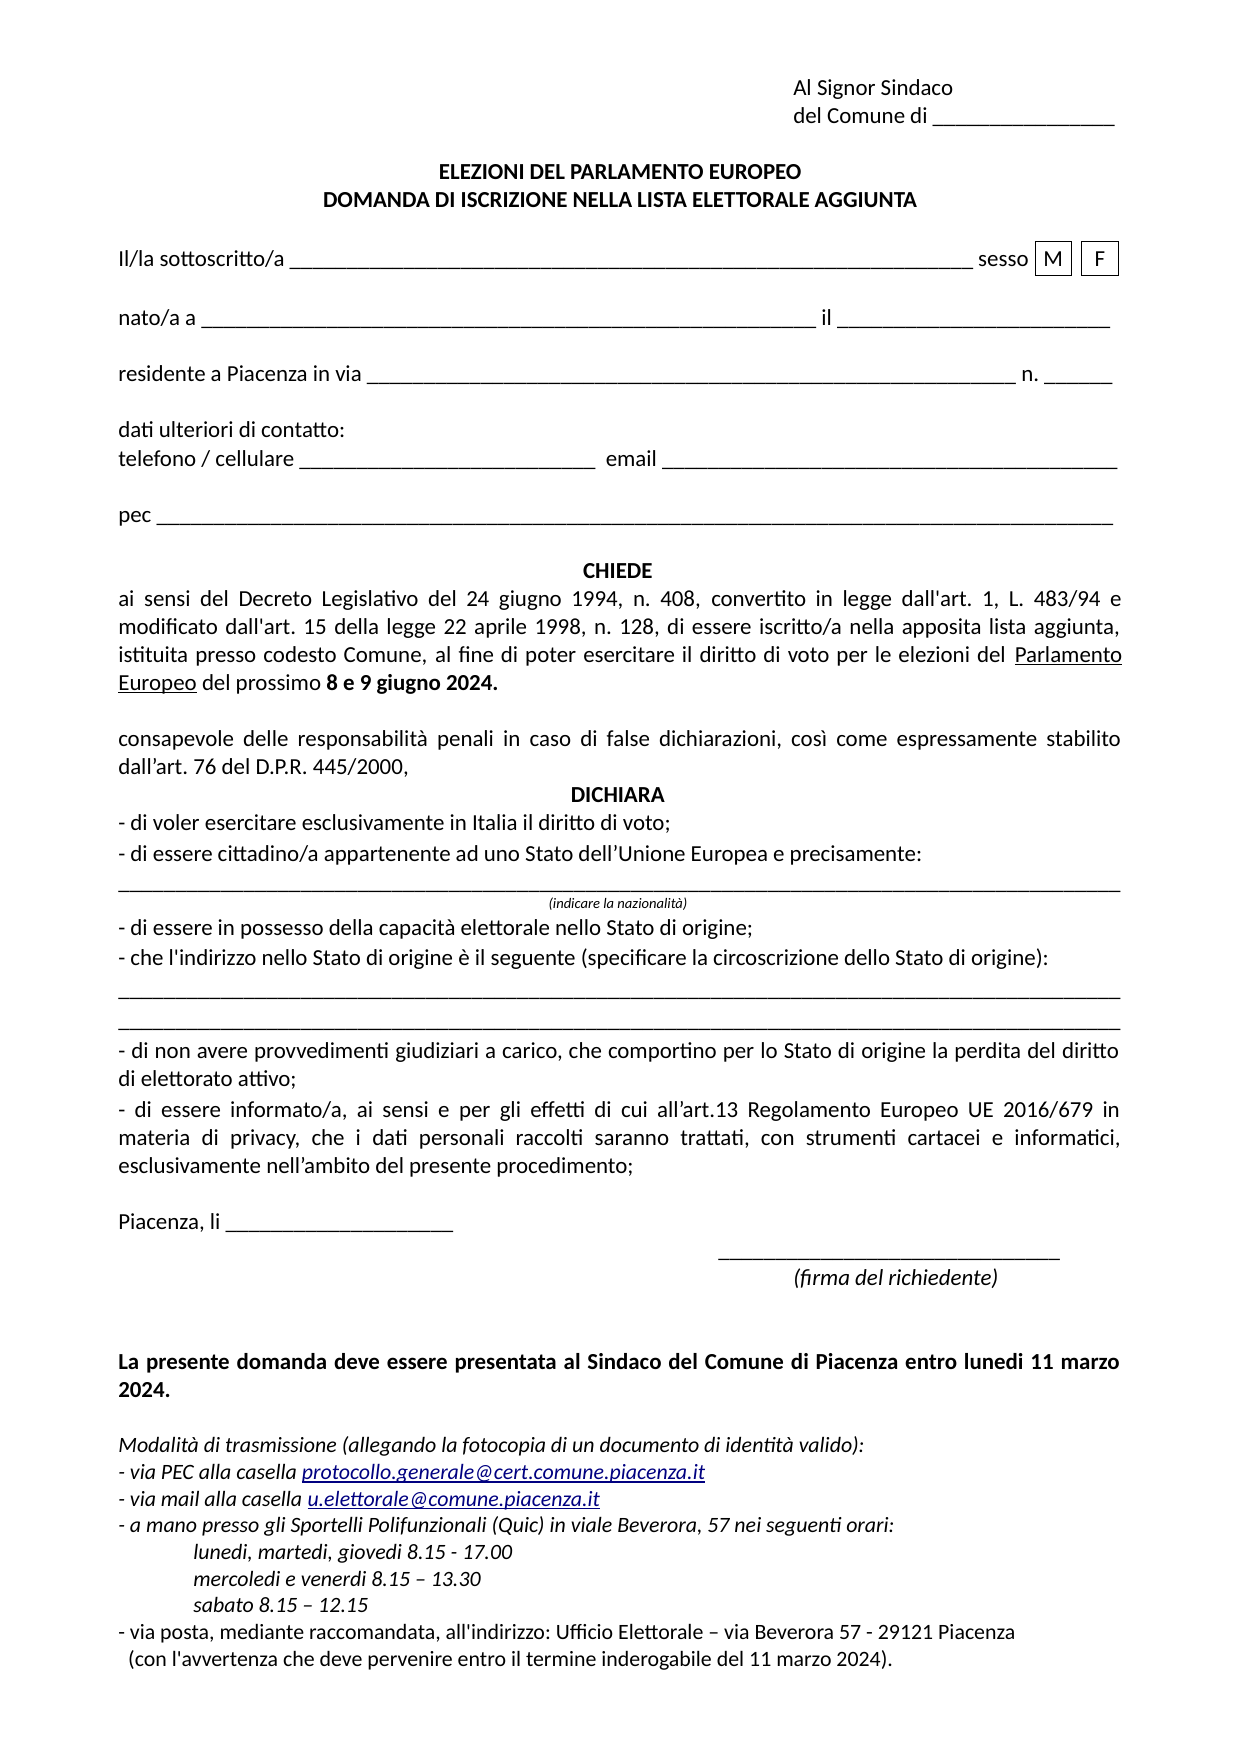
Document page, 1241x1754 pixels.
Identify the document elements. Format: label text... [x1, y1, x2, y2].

list - di essere informato/a, ai sensi e per gli effetti di cui all’art.13 Regolamento Europeo UE 2016/679 in materia di privacy, che i dati personali raccolti saranno trattati, con strumenti cartacei e informatici, esclusivamente nell’ambito del presente procedimento; [118, 1095, 1122, 1179]
text DOMANDA DI ISCRIZIONE NELLA LISTA ELETTORALE AGGIUNTA [118, 185, 1122, 213]
text F [1082, 242, 1118, 275]
text - a mano presso gli Sportelli Polifunzionali (Quic) in viale Beverora, 57 nei seguenti orari: [118, 1512, 1122, 1538]
list - di voler esercitare esclusivamente in Italia il diritto di voto; [118, 808, 1122, 836]
list - di non avere provvedimenti giudiziari a carico, che comportino per lo Stato di origine la perdita del diritto di elettorato attivo; [118, 1036, 1122, 1092]
text (firma del richiedente) [118, 1263, 1122, 1291]
text Modalità di trasmissione (allegando la fotocopia di un documento di identità valido): [118, 1432, 1122, 1458]
text ELEZIONI DEL PARLAMENTO EUROPEO [118, 157, 1122, 185]
text CHIEDE [118, 556, 1122, 584]
list ________________________________________________________________________________________ [118, 974, 1122, 1002]
text La presente domanda deve essere presentata al Sindaco del Comune di Piacenza entro lunedi 11 marzo 2024. [118, 1347, 1122, 1403]
text DICHIARA [118, 780, 1122, 808]
text consapevole delle responsabilità penali in caso di false dichiarazioni, così come espressamente stabilito dall’art. 76 del D.P.R. 445/2000, [118, 724, 1122, 780]
text (indicare la nazionalità) [118, 895, 1122, 913]
text - via posta, mediante raccomandata, all'indirizzo: Ufficio Elettorale – via Beverora 57 - 29121 Piacenza [118, 1618, 1122, 1645]
list - di essere cittadino/a appartenente ad uno Stato dell’Unione Europea e precisamente: [118, 839, 1122, 867]
text mercoledi e venerdi 8.15 – 13.30 [118, 1565, 1122, 1592]
list - di essere in possesso della capacità elettorale nello Stato di origine; [118, 913, 1122, 941]
text residente a Piacenza in via _________________________________________________________ n. ______ [118, 359, 1122, 388]
text ai sensi del Decreto Legislativo del 24 giugno 1994, n. 408, convertito in legge dall'art. 1, L. 483/94 e modificato dall'art. 15 della legge 22 aprile 1998, n. 128, di essere iscritto/a nella apposita lista aggiunta, istituita presso codesto Comune, al fine di poter esercitare il diritto di voto per le elezioni del Parlamento Europeo del prossimo 8 e 9 giugno 2024. [118, 584, 1122, 696]
text dati ulteriori di contatto: [118, 416, 1122, 444]
list ________________________________________________________________________________________ [118, 867, 1122, 895]
text pec ____________________________________________________________________________________ [118, 500, 1122, 528]
text Il/la sottoscritto/a ____________________________________________________________ sesso [118, 241, 1035, 276]
text Al Signor Sindaco [118, 71, 1122, 101]
text - via PEC alla casella protocollo.generale@cert.comune.piacenza.it [118, 1458, 1122, 1485]
text - via mail alla casella u.elettorale@comune.piacenza.it [118, 1485, 1122, 1512]
text telefono / cellulare __________________________ email ________________________________________ [118, 444, 1122, 472]
text M [1036, 242, 1071, 275]
text ______________________________ [118, 1235, 1122, 1263]
text (con l'avvertenza che deve pervenire entro il termine inderogabile del 11 marzo 2024). [118, 1645, 1122, 1672]
text nato/a a ______________________________________________________ il ________________________ [118, 303, 1122, 332]
list - che l'indirizzo nello Stato di origine è il seguente (specificare la circoscrizione dello Stato di origine): [118, 943, 1122, 972]
text Piacenza, li ____________________ [118, 1207, 1122, 1235]
list ________________________________________________________________________________________ [118, 1005, 1122, 1033]
text del Comune di ________________ [118, 101, 1122, 129]
text sabato 8.15 – 12.15 [118, 1592, 1122, 1618]
text lunedi, martedi, giovedi 8.15 - 17.00 [118, 1538, 1122, 1565]
